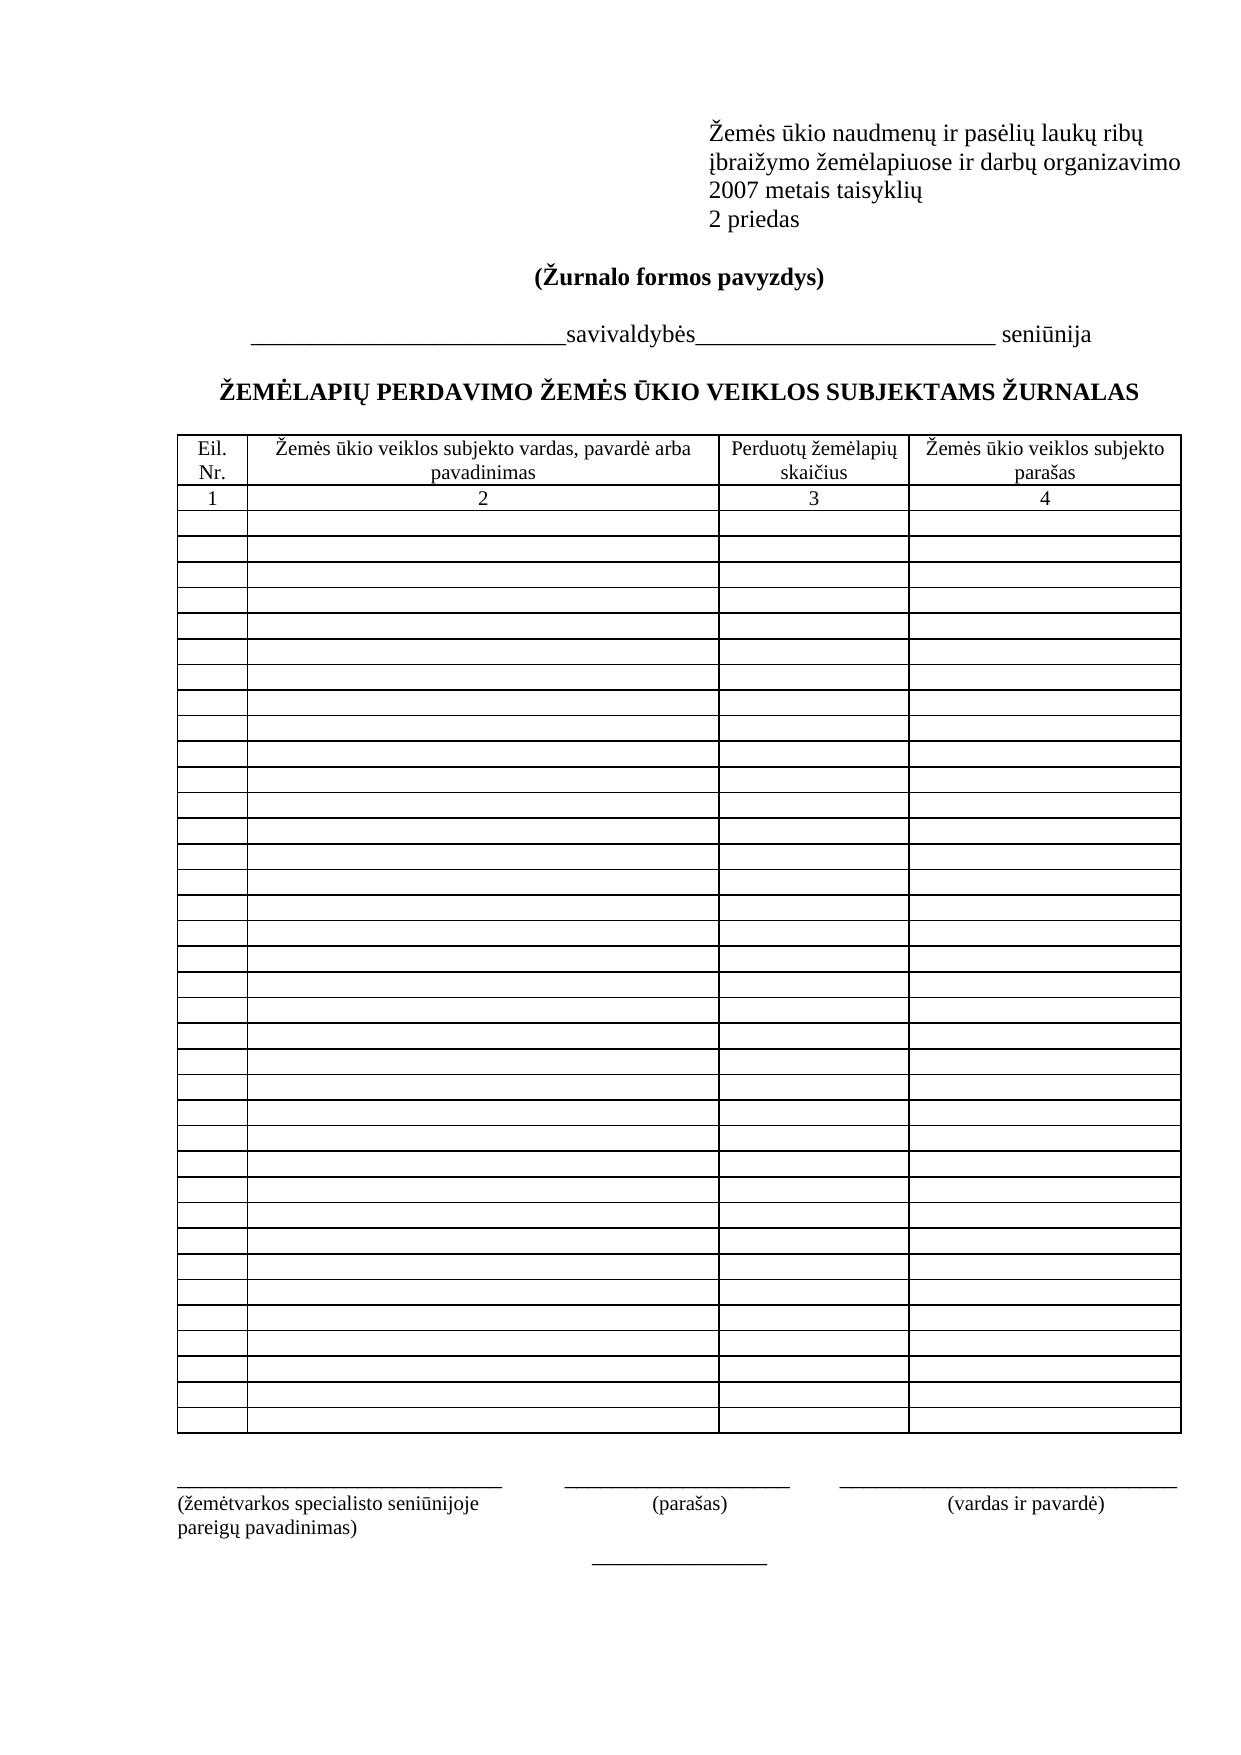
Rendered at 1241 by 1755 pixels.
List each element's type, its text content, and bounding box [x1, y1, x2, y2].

table_cell [243, 793, 247, 817]
table_cell [243, 921, 247, 945]
table_cell [243, 563, 247, 587]
table_cell [243, 1101, 247, 1125]
table_cell [243, 511, 247, 535]
table_cell [243, 870, 247, 894]
table_cell [243, 896, 247, 920]
table_cell [243, 1331, 247, 1355]
table_cell [243, 973, 247, 997]
table_cell [243, 1255, 247, 1278]
table_cell [243, 1408, 247, 1432]
table_cell [243, 742, 247, 766]
text Žemės ūkio naudmenų ir pasėlių laukų ribų [177, 118, 1181, 147]
table_cell [243, 819, 247, 843]
text ______________ [177, 1539, 1181, 1568]
text įbraižymo žemėlapiuose ir darbų organizavimo [177, 147, 1181, 176]
table_cell [243, 1229, 247, 1253]
table_cell [243, 998, 247, 1022]
table_cell 1 [243, 486, 247, 510]
table_cell [243, 1050, 247, 1073]
table_cell [243, 1075, 247, 1099]
text 2007 metais taisyklių [177, 176, 1181, 204]
table_cell [243, 845, 247, 868]
table_header Eil. Nr. [243, 436, 247, 484]
table_cell [243, 1152, 247, 1176]
table_cell [243, 1178, 247, 1202]
text 2 priedas [177, 204, 1181, 233]
table_cell [243, 1203, 247, 1227]
text ŽEMĖLAPIŲ PERDAVIMO ŽEMĖS ŪKIO VEIKLOS SUBJEKTAMS ŽURNALAS [177, 377, 1181, 406]
table_cell [243, 716, 247, 740]
text (Žurnalo formos pavyzdys) [177, 262, 1181, 291]
table_cell [243, 1280, 247, 1304]
table_cell [243, 768, 247, 792]
table_cell [243, 1024, 247, 1048]
table_cell [243, 640, 247, 663]
table_cell [243, 614, 247, 638]
text pareigų pavadinimas) [177, 1515, 1181, 1539]
table_cell [243, 1126, 247, 1150]
table_cell [243, 947, 247, 971]
table_cell [243, 691, 247, 715]
table_cell [243, 1357, 247, 1381]
table_cell [243, 537, 247, 561]
table_cell [243, 588, 247, 612]
table_cell [243, 665, 247, 689]
text (žemėtvarkos specialisto seniūnijoje (parašas) (vardas ir pavardė) [177, 1491, 1181, 1515]
text savivaldybės________________________ seniūnija [177, 319, 1181, 348]
table_cell [243, 1383, 247, 1407]
table_cell [243, 1306, 247, 1330]
